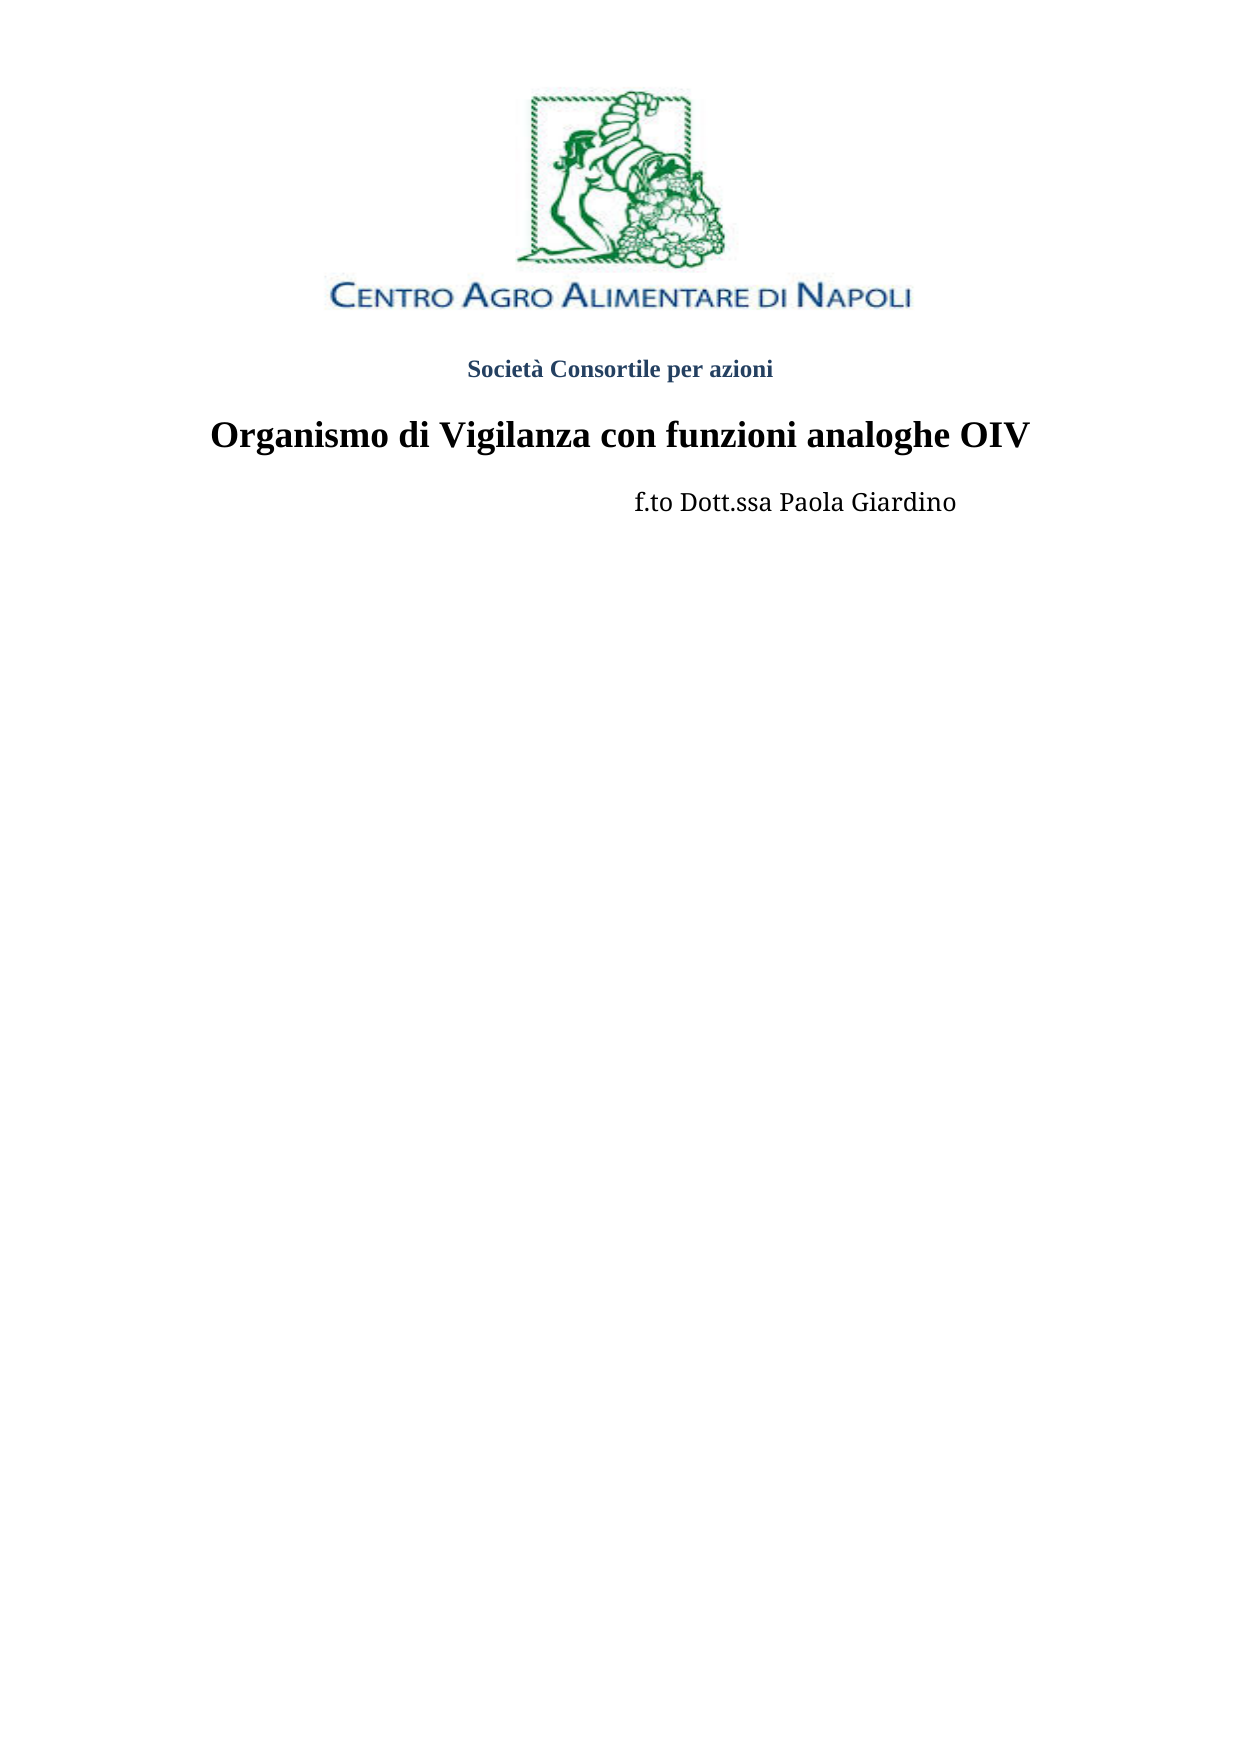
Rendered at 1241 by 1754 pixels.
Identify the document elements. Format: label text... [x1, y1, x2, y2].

picture [309, 75, 932, 324]
text f.to Dott.ssa Paola Giardino [561, 484, 1122, 518]
